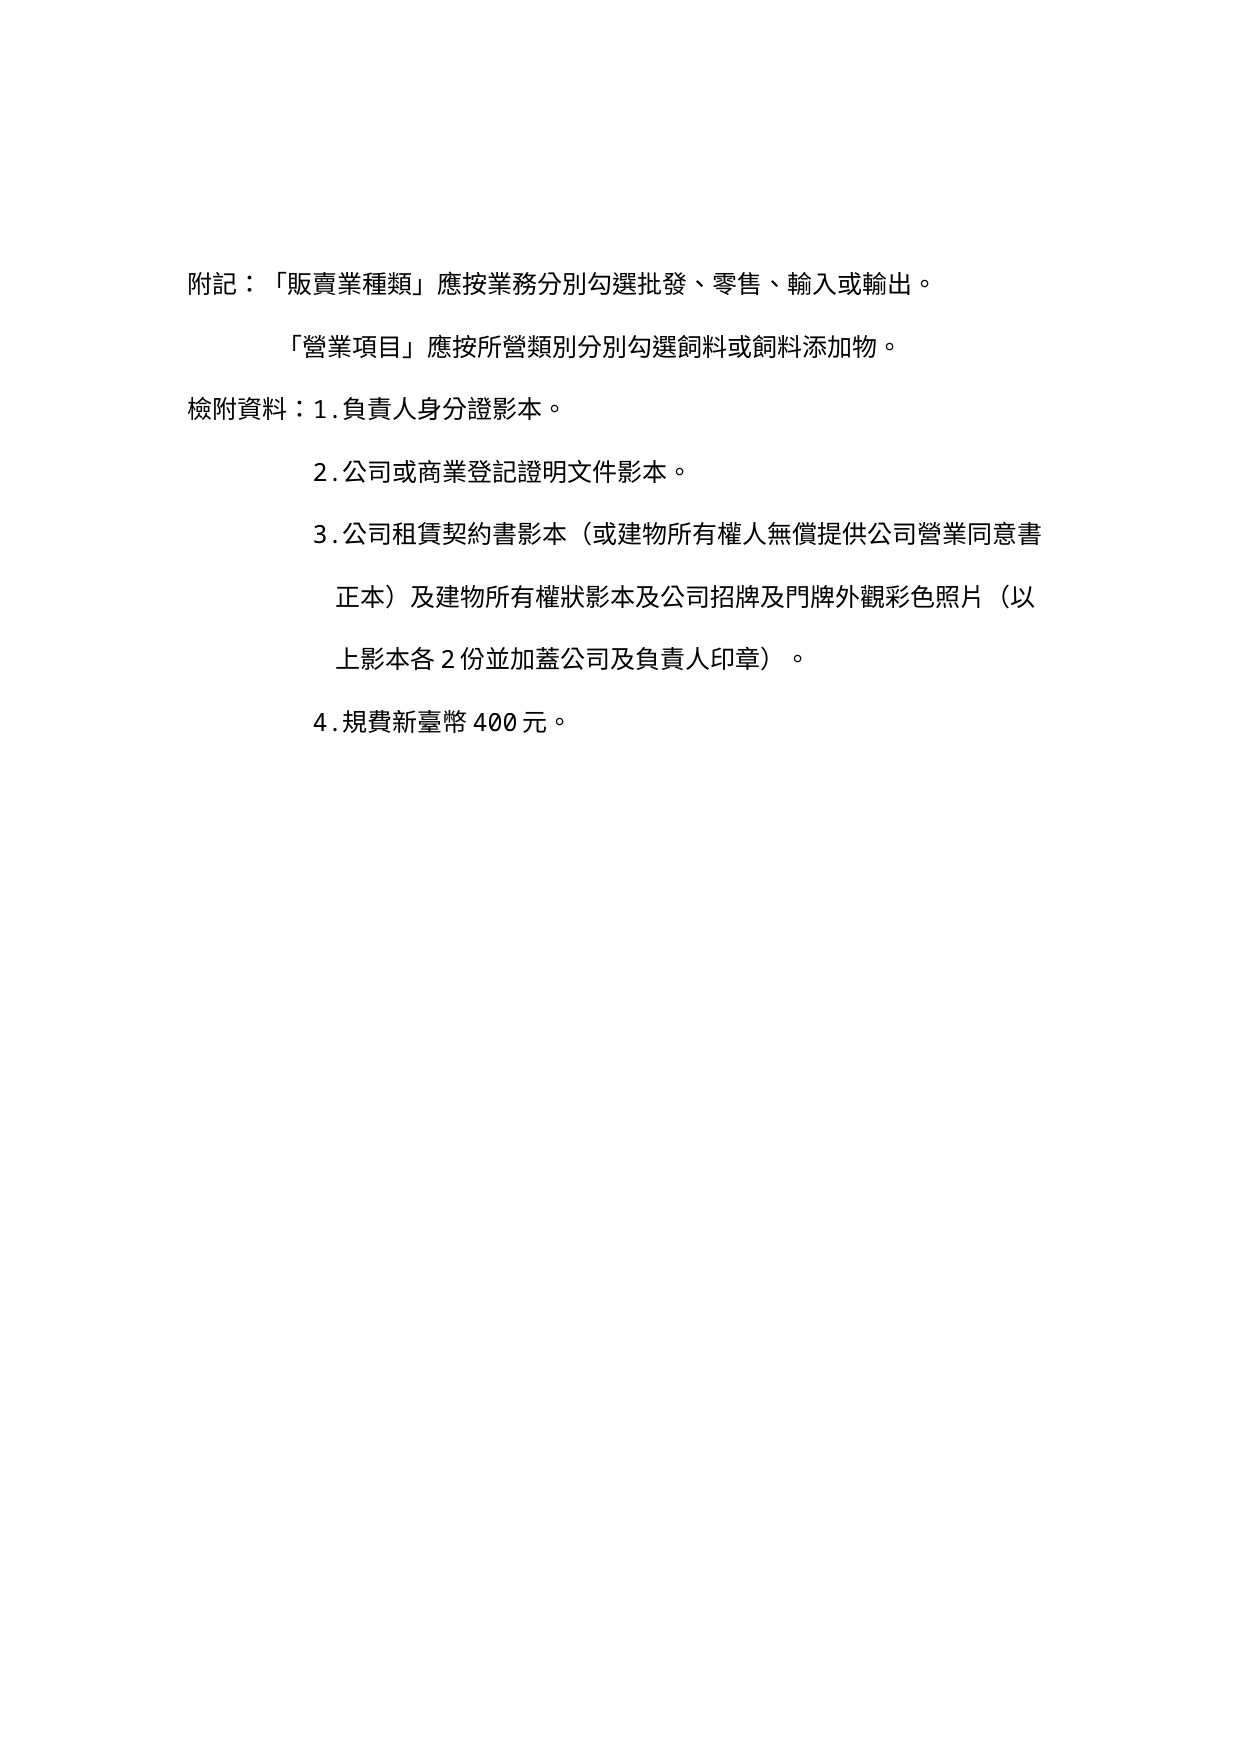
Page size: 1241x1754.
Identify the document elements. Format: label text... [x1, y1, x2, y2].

text 2.公司或商業登記證明文件影本。 [312, 429, 1053, 491]
text 4.規費新臺幣400元。 [312, 679, 1053, 741]
text 附記：「販賣業種類」應按業務分別勾選批發、零售、輸入或輸出。 [187, 241, 1053, 304]
text 檢附資料：1.負責人身分證影本。 [187, 366, 1053, 429]
text 3.公司租賃契約書影本（或建物所有權人無償提供公司營業同意書正本）及建物所有權狀影本及公司招牌及門牌外觀彩色照片（以上影本各2份並加蓋公司及負責人印章）。 [312, 491, 1053, 679]
text 「營業項目」應按所營類別分別勾選飼料或飼料添加物。 [187, 304, 1053, 366]
